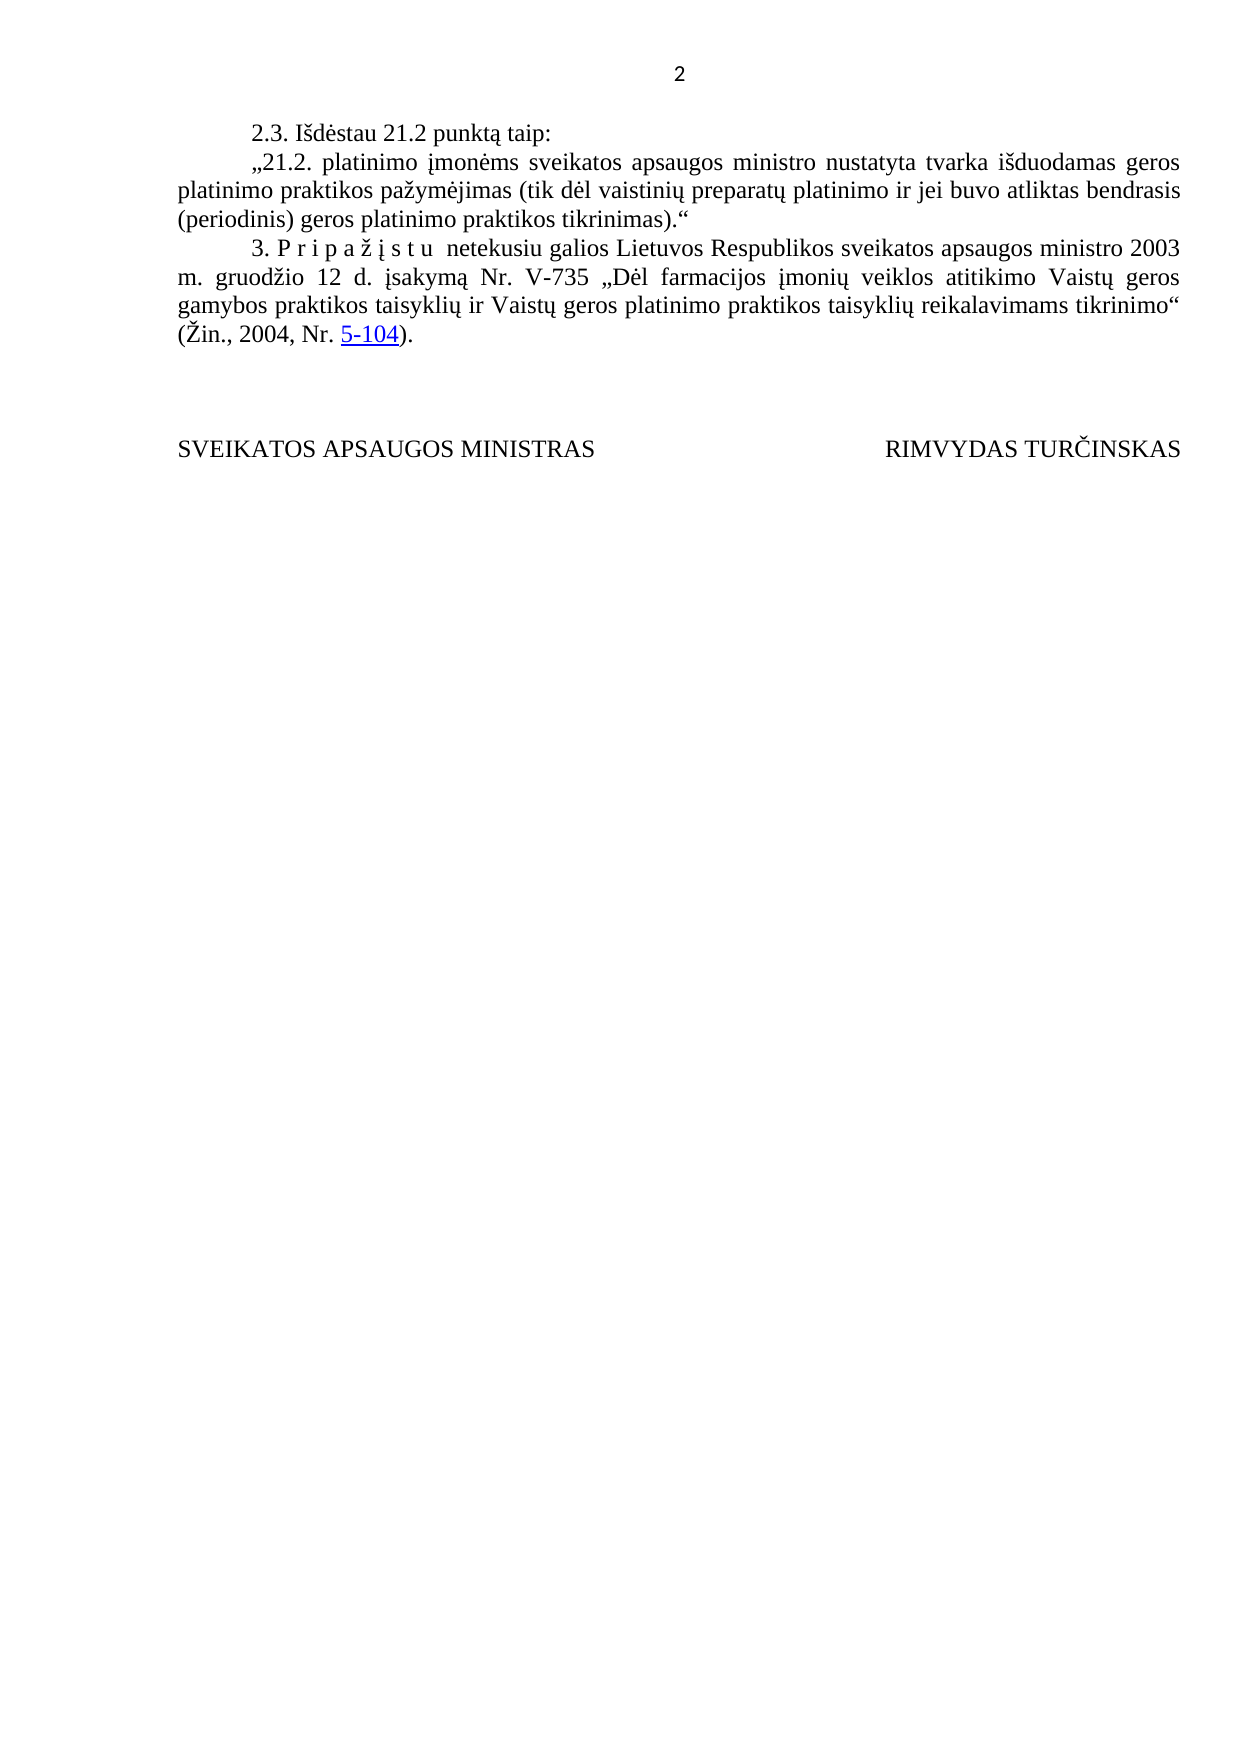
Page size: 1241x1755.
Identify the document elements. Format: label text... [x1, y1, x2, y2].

text „21.2. platinimo įmonėms sveikatos apsaugos ministro nustatyta tvarka išduodamas geros platinimo praktikos pažymėjimas (tik dėl vaistinių preparatų platinimo ir jei buvo atliktas bendrasis (periodinis) geros platinimo praktikos tikrinimas).“ [177, 147, 1181, 233]
text 2.3. Išdėstau 21.2 punktą taip: [177, 118, 1181, 147]
text 3. Pripažįstu netekusiu galios Lietuvos Respublikos sveikatos apsaugos ministro 2003 m. gruodžio 12 d. įsakymą Nr. V-735 „Dėl farmacijos įmonių veiklos atitikimo Vaistų geros gamybos praktikos taisyklių ir Vaistų geros platinimo praktikos taisyklių reikalavimams tikrinimo“ (Žin., 2004, Nr. 5-104). [177, 233, 1181, 348]
text SVEIKATOS APSAUGOS MINISTRAS RIMVYDAS TURČINSKAS [177, 434, 1181, 463]
